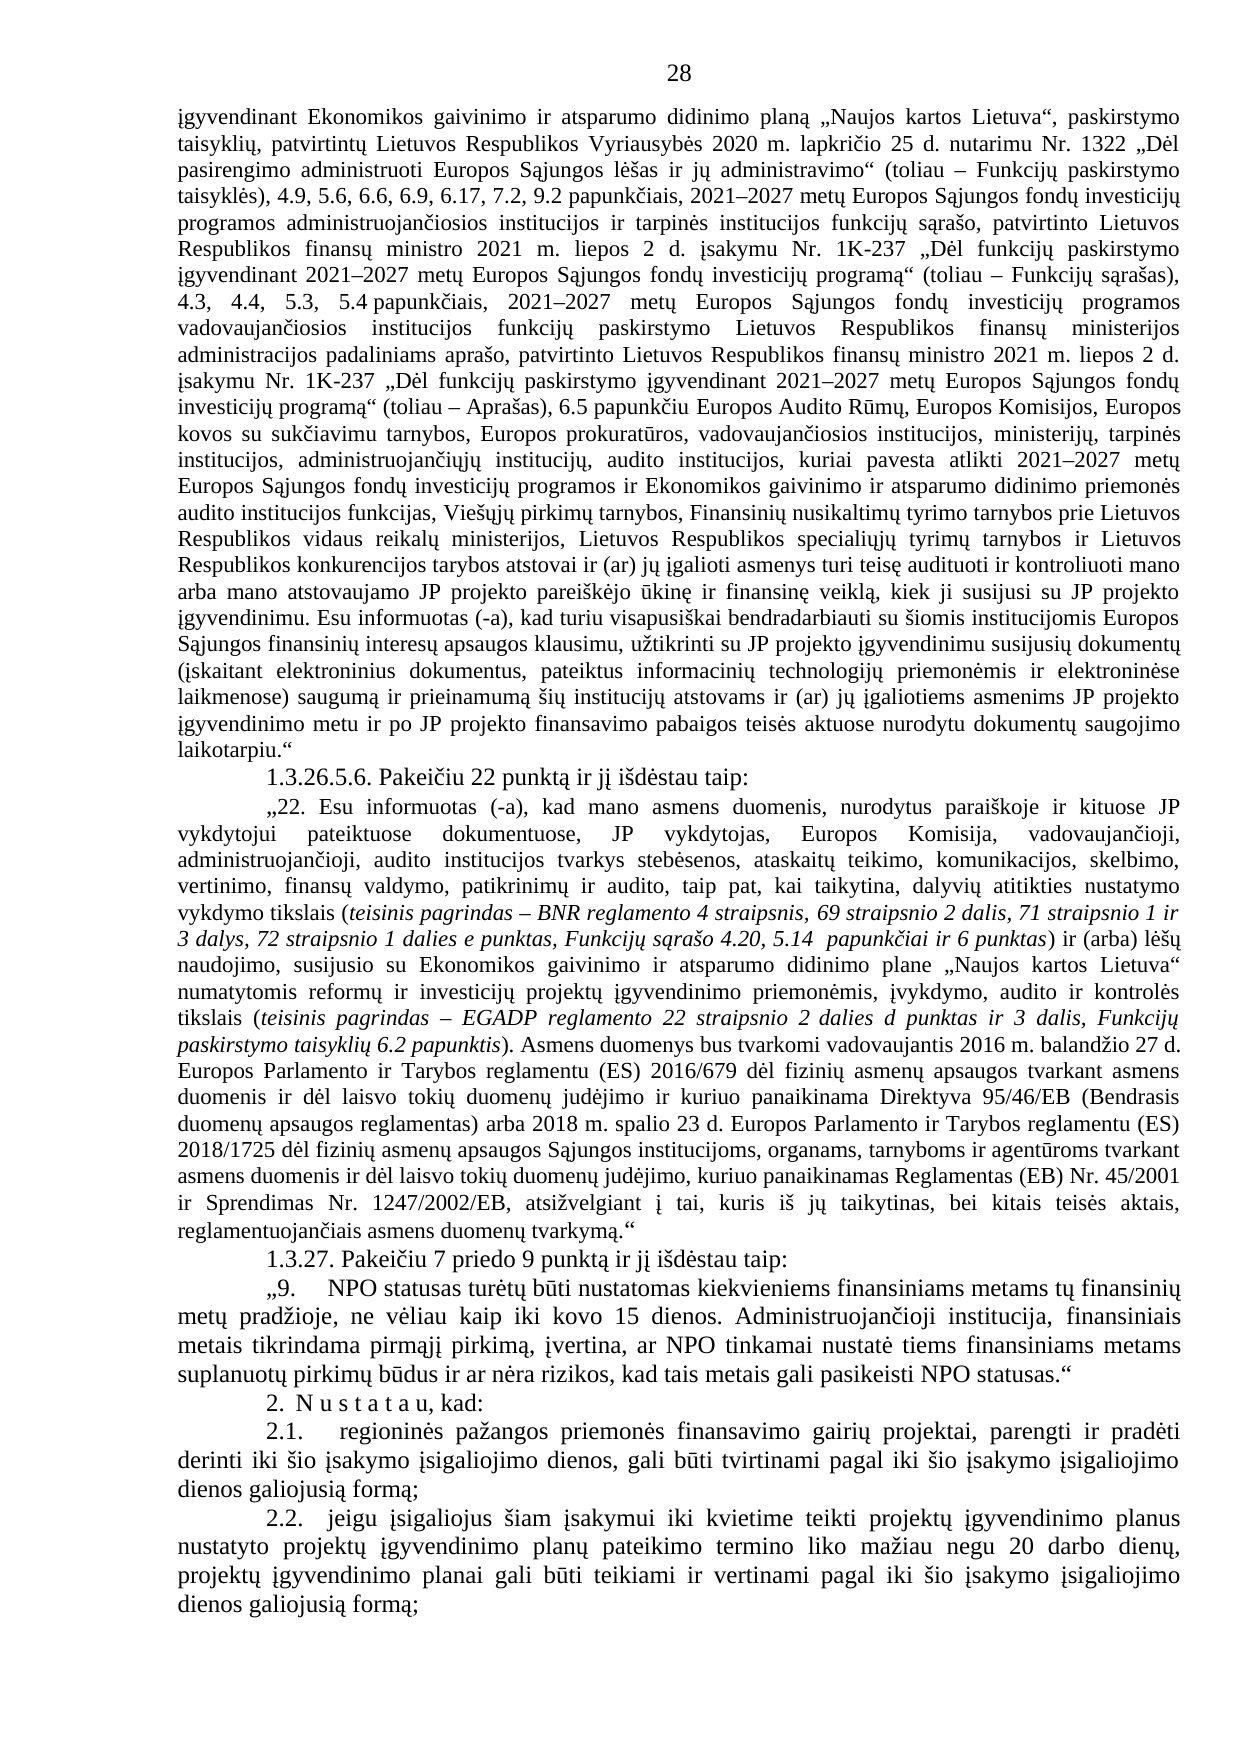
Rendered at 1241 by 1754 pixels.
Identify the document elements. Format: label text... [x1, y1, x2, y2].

text 1.3.27. Pakeičiu 7 priedo 9 punktą ir jį išdėstau taip: [266, 1244, 1181, 1273]
text „9. NPO statusas turėtų būti nustatomas kiekvieniems finansiniams metams tų finansinių metų pradžioje, ne vėliau kaip iki kovo 15 dienos. Administruojančioji institucija, finansiniais metais tikrindama pirmąjį pirkimą, įvertina, ar NPO tinkamai nustatė tiems finansiniams metams suplanuotų pirkimų būdus ir ar nėra rizikos, kad tais metais gali pasikeisti NPO statusas.“ [177, 1273, 1181, 1388]
text 2. N u s t a t a u, kad: [266, 1388, 1181, 1416]
text 1.3.26.5.6. Pakeičiu 22 punktą ir jį išdėstau taip: [266, 762, 1181, 791]
text įgyvendinant Ekonomikos gaivinimo ir atsparumo didinimo planą „Naujos kartos Lietuva“, paskirstymo taisyklių, patvirtintų Lietuvos Respublikos Vyriausybės 2020 m. lapkričio 25 d. nutarimu Nr. 1322 „Dėl pasirengimo administruoti Europos Sąjungos lėšas ir jų administravimo“ (toliau – Funkcijų paskirstymo taisyklės), 4.9, 5.6, 6.6, 6.9, 6.17, 7.2, 9.2 papunkčiais, 2021–2027 metų Europos Sąjungos fondų investicijų programos administruojančiosios institucijos ir tarpinės institucijos funkcijų sąrašo, patvirtinto Lietuvos Respublikos finansų ministro 2021 m. liepos 2 d. įsakymu Nr. 1K-237 „Dėl funkcijų paskirstymo įgyvendinant 2021–2027 metų Europos Sąjungos fondų investicijų programą“ (toliau – Funkcijų sąrašas), 4.3, 4.4, 5.3, 5.4 papunkčiais, 2021–2027 metų Europos Sąjungos fondų investicijų programos vadovaujančiosios institucijos funkcijų paskirstymo Lietuvos Respublikos finansų ministerijos administracijos padaliniams aprašo, patvirtinto Lietuvos Respublikos finansų ministro 2021 m. liepos 2 d. įsakymu Nr. 1K-237 „Dėl funkcijų paskirstymo įgyvendinant 2021–2027 metų Europos Sąjungos fondų investicijų programą“ (toliau – Aprašas), 6.5 papunkčiu Europos Audito Rūmų, Europos Komisijos, Europos kovos su sukčiavimu tarnybos, Europos prokuratūros, vadovaujančiosios institucijos, ministerijų, tarpinės institucijos, administruojančiųjų institucijų, audito institucijos, kuriai pavesta atlikti 2021–2027 metų Europos Sąjungos fondų investicijų programos ir Ekonomikos gaivinimo ir atsparumo didinimo priemonės audito institucijos funkcijas, Viešųjų pirkimų tarnybos, Finansinių nusikaltimų tyrimo tarnybos prie Lietuvos Respublikos vidaus reikalų ministerijos, Lietuvos Respublikos specialiųjų tyrimų tarnybos ir Lietuvos Respublikos konkurencijos tarybos atstovai ir (ar) jų įgalioti asmenys turi teisę audituoti ir kontroliuoti mano arba mano atstovaujamo JP projekto pareiškėjo ūkinę ir finansinę veiklą, kiek ji susijusi su JP projekto įgyvendinimu. Esu informuotas (-a), kad turiu visapusiškai bendradarbiauti su šiomis institucijomis Europos Sąjungos finansinių interesų apsaugos klausimu, užtikrinti su JP projekto įgyvendinimu susijusių dokumentų (įskaitant elektroninius dokumentus, pateiktus informacinių technologijų priemonėmis ir elektroninėse laikmenose) saugumą ir prieinamumą šių institucijų atstovams ir (ar) jų įgaliotiems asmenims JP projekto įgyvendinimo metu ir po JP projekto finansavimo pabaigos teisės aktuose nurodytu dokumentų saugojimo laikotarpiu.“ [177, 103, 1181, 762]
text 2.1. regioninės pažangos priemonės finansavimo gairių projektai, parengti ir pradėti derinti iki šio įsakymo įsigaliojimo dienos, gali būti tvirtinami pagal iki šio įsakymo įsigaliojimo dienos galiojusią formą; [177, 1416, 1181, 1503]
text 2.2. jeigu įsigaliojus šiam įsakymui iki kvietime teikti projektų įgyvendinimo planus nustatyto projektų įgyvendinimo planų pateikimo termino liko mažiau negu 20 darbo dienų, projektų įgyvendinimo planai gali būti teikiami ir vertinami pagal iki šio įsakymo įsigaliojimo dienos galiojusią formą; [177, 1503, 1181, 1618]
text „22. Esu informuotas (-a), kad mano asmens duomenis, nurodytus paraiškoje ir kituose JP vykdytojui pateiktuose dokumentuose, JP vykdytojas, Europos Komisija, vadovaujančioji, administruojančioji, audito institucijos tvarkys stebėsenos, ataskaitų teikimo, komunikacijos, skelbimo, vertinimo, finansų valdymo, patikrinimų ir audito, taip pat, kai taikytina, dalyvių atitikties nustatymo vykdymo tikslais (teisinis pagrindas – BNR reglamento 4 straipsnis, 69 straipsnio 2 dalis, 71 straipsnio 1 ir 3 dalys, 72 straipsnio 1 dalies e punktas, Funkcijų sąrašo 4.20, 5.14 papunkčiai ir 6 punktas) ir (arba) lėšų naudojimo, susijusio su Ekonomikos gaivinimo ir atsparumo didinimo plane „Naujos kartos Lietuva“ numatytomis reformų ir investicijų projektų įgyvendinimo priemonėmis, įvykdymo, audito ir kontrolės tikslais (teisinis pagrindas – EGADP reglamento 22 straipsnio 2 dalies d punktas ir 3 dalis, Funkcijų paskirstymo taisyklių 6.2 papunktis). Asmens duomenys bus tvarkomi vadovaujantis 2016 m. balandžio 27 d. Europos Parlamento ir Tarybos reglamentu (ES) 2016/679 dėl fizinių asmenų apsaugos tvarkant asmens duomenis ir dėl laisvo tokių duomenų judėjimo ir kuriuo panaikinama Direktyva 95/46/EB (Bendrasis duomenų apsaugos reglamentas) arba 2018 m. spalio 23 d. Europos Parlamento ir Tarybos reglamentu (ES) 2018/1725 dėl fizinių asmenų apsaugos Sąjungos institucijoms, organams, tarnyboms ir agentūroms tvarkant asmens duomenis ir dėl laisvo tokių duomenų judėjimo, kuriuo panaikinamas Reglamentas (EB) Nr. 45/2001 ir Sprendimas Nr. 1247/2002/EB, atsižvelgiant į tai, kuris iš jų taikytinas, bei kitais teisės aktais, reglamentuojančiais asmens duomenų tvarkymą.“ [177, 791, 1181, 1244]
